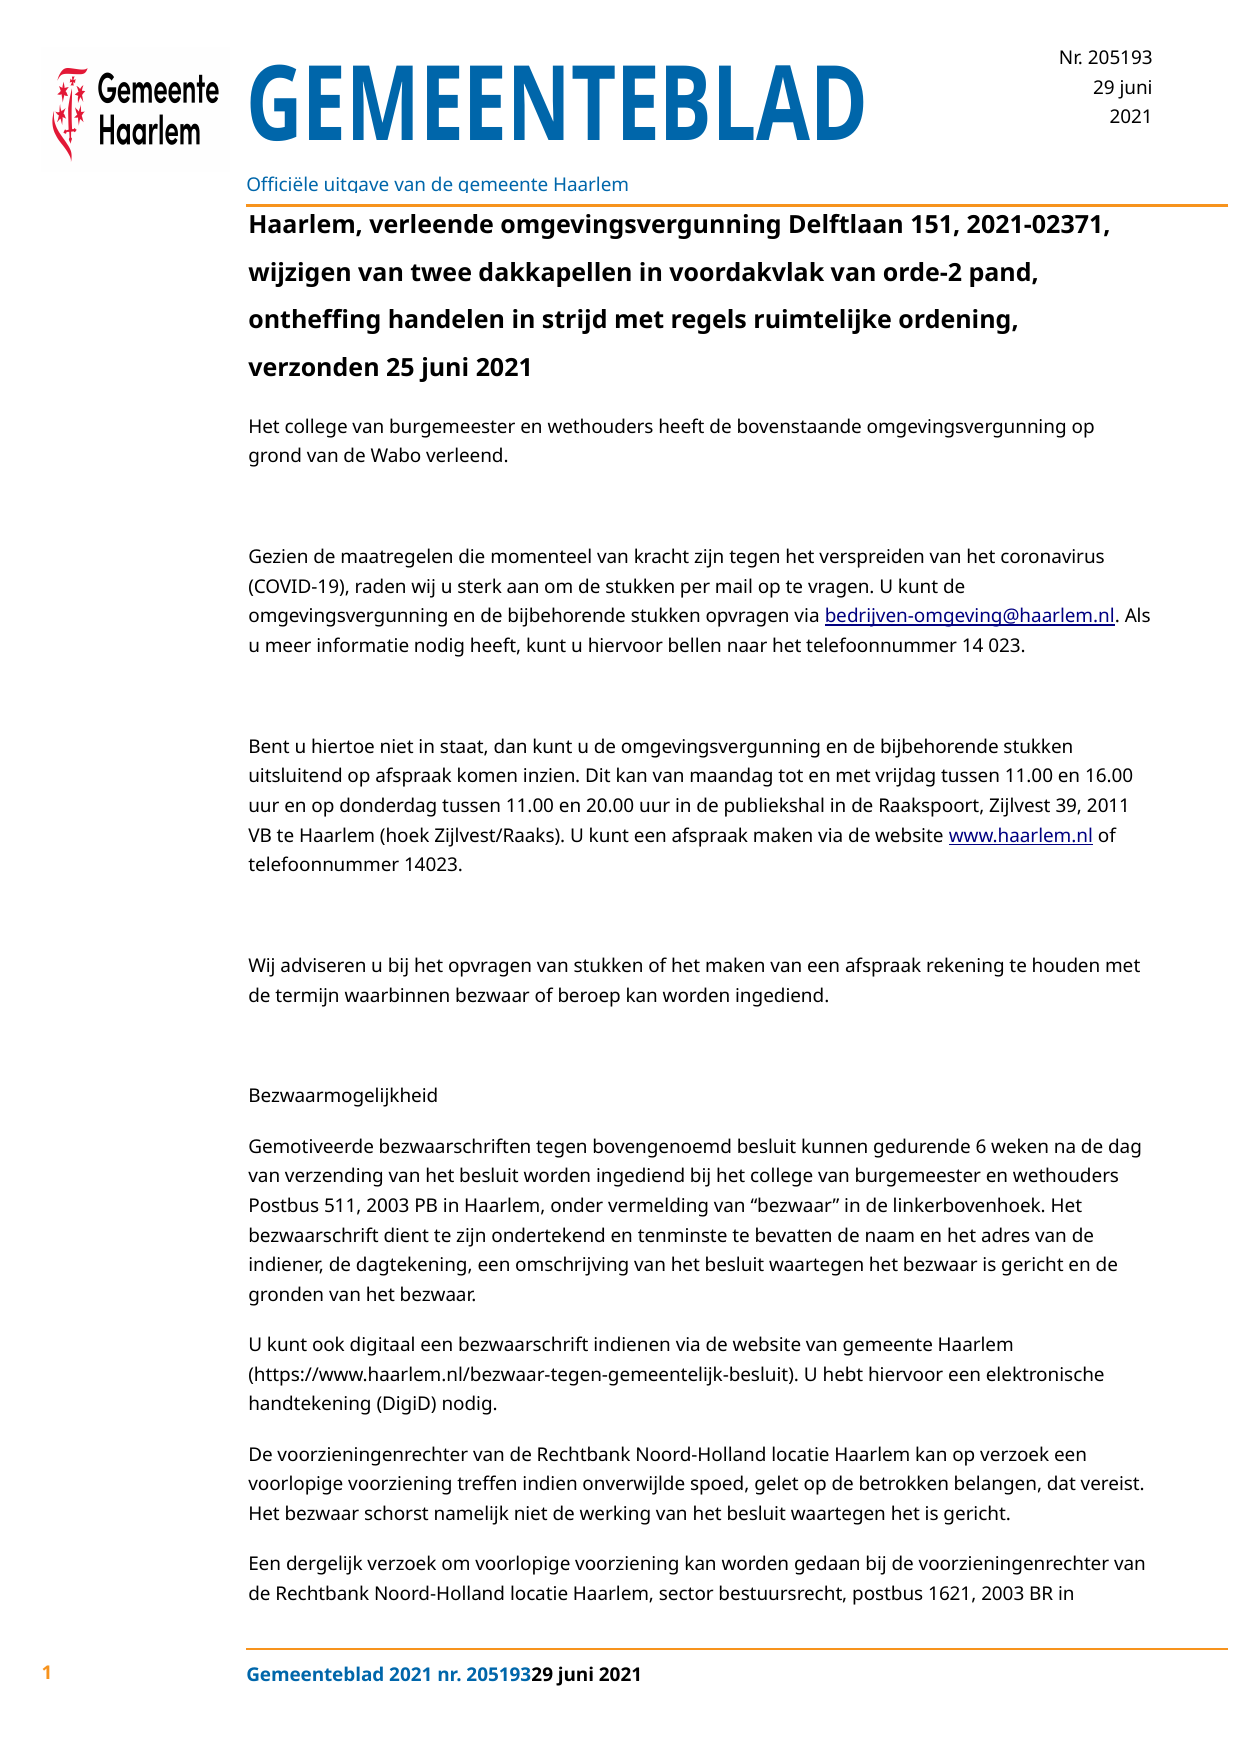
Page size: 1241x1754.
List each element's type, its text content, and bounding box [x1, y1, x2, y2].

text Bezwaarmogelijkheid [248, 1083, 1152, 1108]
text Gezien de maatregelen die momenteel van kracht zijn tegen het verspreiden van het coronavirus (COVID-19), raden wij u sterk aan om de stukken per mail op te vragen. U kunt de omgevingsvergunning en de bijbehorende stukken opvragen via bedrijven-omgeving@haarlem.nl. Als u meer informatie nodig heeft, kunt u hiervoor bellen naar het telefoonnummer 14 023. [248, 543, 1152, 658]
text U kunt ook digitaal een bezwaarschrift indienen via de website van gemeente Haarlem (https://www.haarlem.nl/bezwaar-tegen-gemeentelijk-besluit). U hebt hiervoor een elektronische handtekening (DigiD) nodig. [248, 1331, 1152, 1416]
text Haarlem, verleende omgevingsvergunning Delftlaan 151, 2021-02371, wijzigen van twee dakkapellen in voordakvlak van orde-2 pand, ontheffing handelen in strijd met regels ruimtelijke ordening, verzonden 25 juni 2021 [248, 207, 1152, 384]
text Een dergelijk verzoek om voorlopige voorziening kan worden gedaan bij de voorzieningenrechter van de Rechtbank Noord-Holland locatie Haarlem, sector bestuursrecht, postbus 1621, 2003 BR in [248, 1551, 1152, 1606]
text De voorzieningenrechter van de Rechtbank Noord-Holland locatie Haarlem kan op verzoek een voorlopige voorziening treffen indien onverwijlde spoed, gelet op de betrokken belangen, dat vereist. Het bezwaar schorst namelijk niet de werking van het besluit waartegen het is gericht. [248, 1441, 1152, 1526]
text Bent u hiertoe niet in staat, dan kunt u de omgevingsvergunning en de bijbehorende stukken uitsluitend op afspraak komen inzien. Dit kan van maandag tot en met vrijdag tussen 11.00 en 16.00 uur en op donderdag tussen 11.00 en 20.00 uur in de publiekshal in de Raakspoort, Zijlvest 39, 2011 VB te Haarlem (hoek Zijlvest/Raaks). U kunt een afspraak maken via de website www.haarlem.nl of telefoonnummer 14023. [248, 733, 1152, 877]
text Wij adviseren u bij het opvragen van stukken of het maken van een afspraak rekening te houden met de termijn waarbinnen bezwaar of beroep kan worden ingediend. [248, 952, 1152, 1008]
text Gemotiveerde bezwaarschriften tegen bovengenoemd besluit kunnen gedurende 6 weken na de dag van verzending van het besluit worden ingediend bij het college van burgemeester en wethouders Postbus 511, 2003 PB in Haarlem, onder vermelding van “bezwaar” in de linkerbovenhoek. Het bezwaarschrift dient te zijn ondertekend en tenminste te bevatten de naam en het adres van de indiener, de dagtekening, een omschrijving van het besluit waartegen het bezwaar is gericht en de gronden van het bezwaar. [248, 1133, 1152, 1307]
text Het college van burgemeester en wethouders heeft de bovenstaande omgevingsvergunning op grond van de Wabo verleend. [248, 413, 1152, 468]
picture [41, 47, 231, 172]
